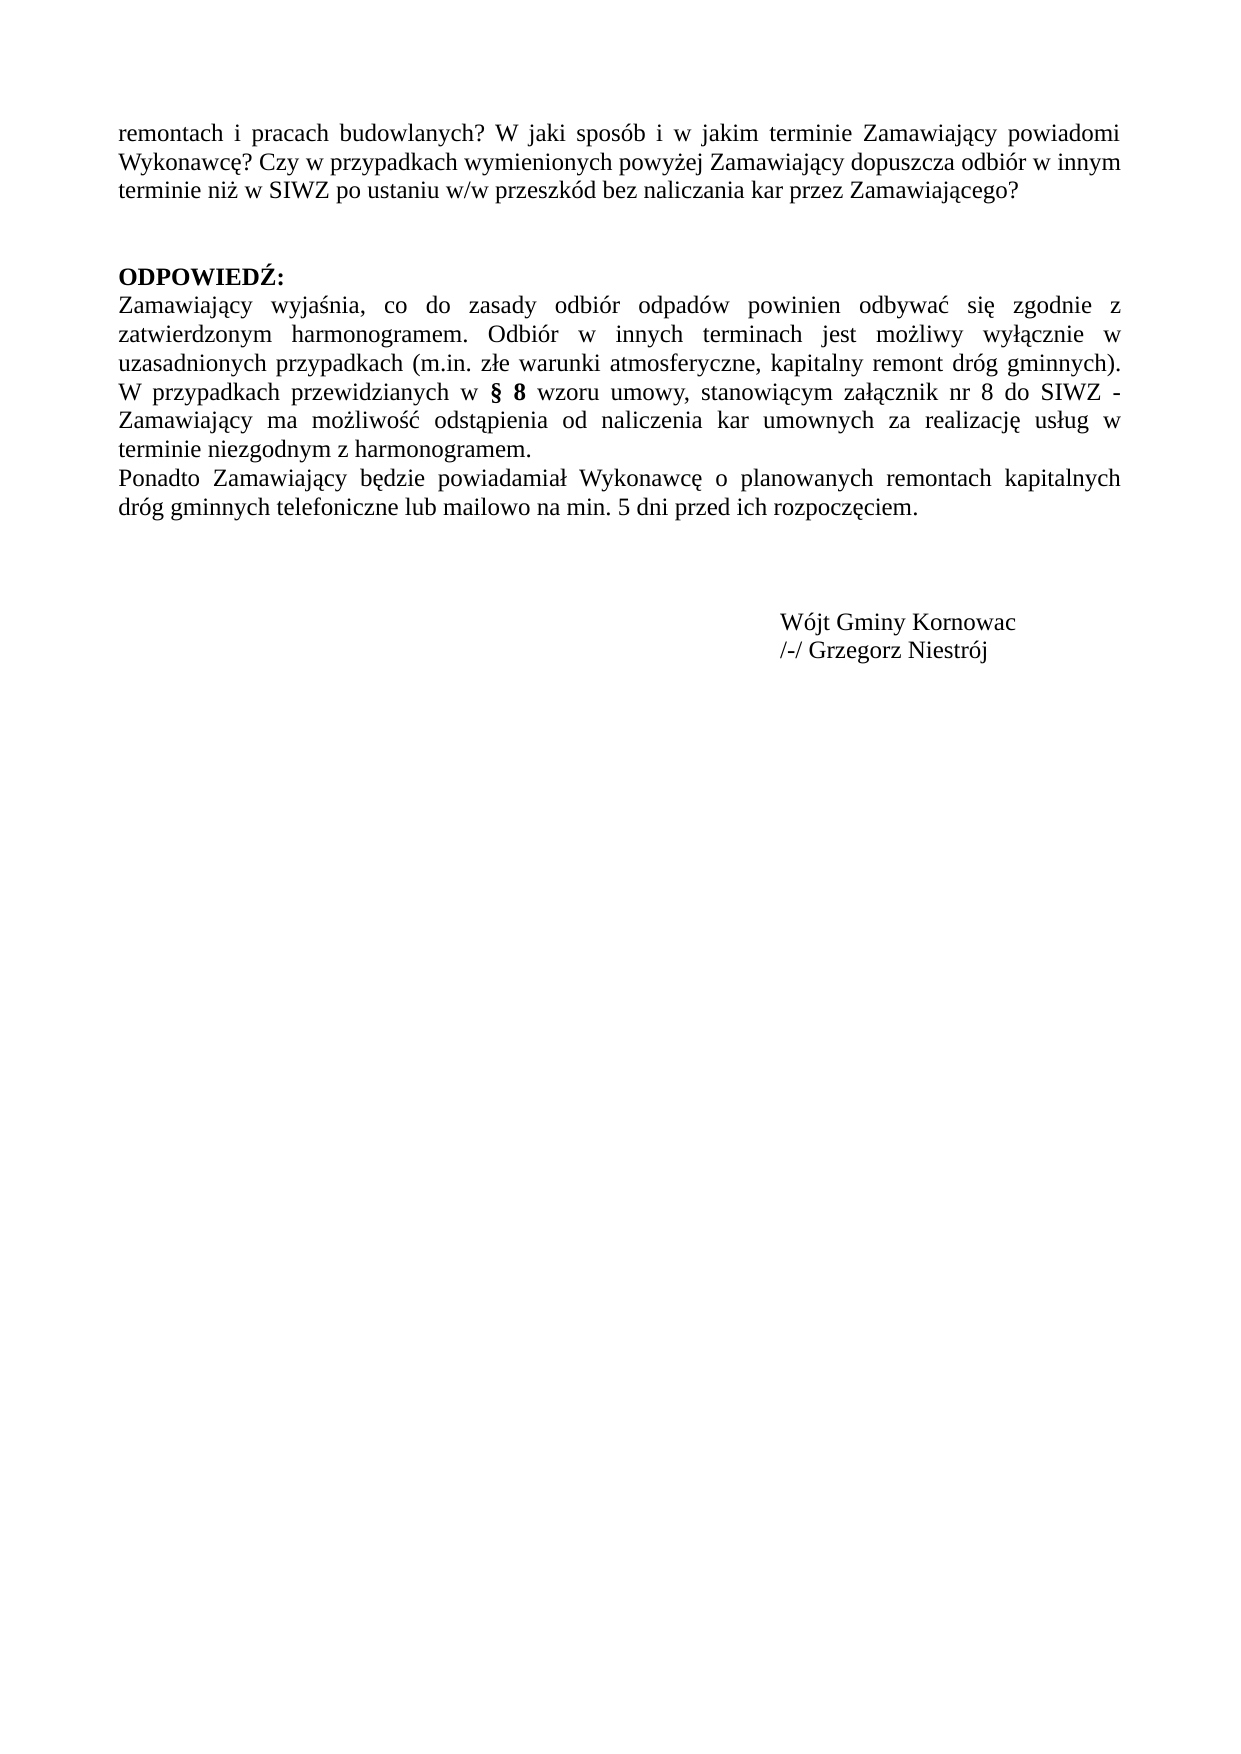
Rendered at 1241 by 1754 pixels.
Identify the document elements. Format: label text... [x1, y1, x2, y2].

text Zamawiający wyjaśnia, co do zasady odbiór odpadów powinien odbywać się zgodnie z zatwierdzonym harmonogramem. Odbiór w innych terminach jest możliwy wyłącznie w uzasadnionych przypadkach (m.in. złe warunki atmosferyczne, kapitalny remont dróg gminnych). W przypadkach przewidzianych w § 8 wzoru umowy, stanowiącym załącznik nr 8 do SIWZ - Zamawiający ma możliwość odstąpienia od naliczenia kar umownych za realizację usług w terminie niezgodnym z harmonogramem. [118, 291, 1122, 463]
text remontach i pracach budowlanych? W jaki sposób i w jakim terminie Zamawiający powiadomi Wykonawcę? Czy w przypadkach wymienionych powyżej Zamawiający dopuszcza odbiór w innym terminie niż w SIWZ po ustaniu w/w przeszkód bez naliczania kar przez Zamawiającego? [118, 118, 1122, 204]
text /-/ Grzegorz Niestrój [118, 636, 1122, 664]
text Wójt Gminy Kornowac [118, 607, 1122, 636]
text Ponadto Zamawiający będzie powiadamiał Wykonawcę o planowanych remontach kapitalnych dróg gminnych telefoniczne lub mailowo na min. 5 dni przed ich rozpoczęciem. [118, 463, 1122, 521]
text ODPOWIEDŹ: [118, 262, 1122, 291]
